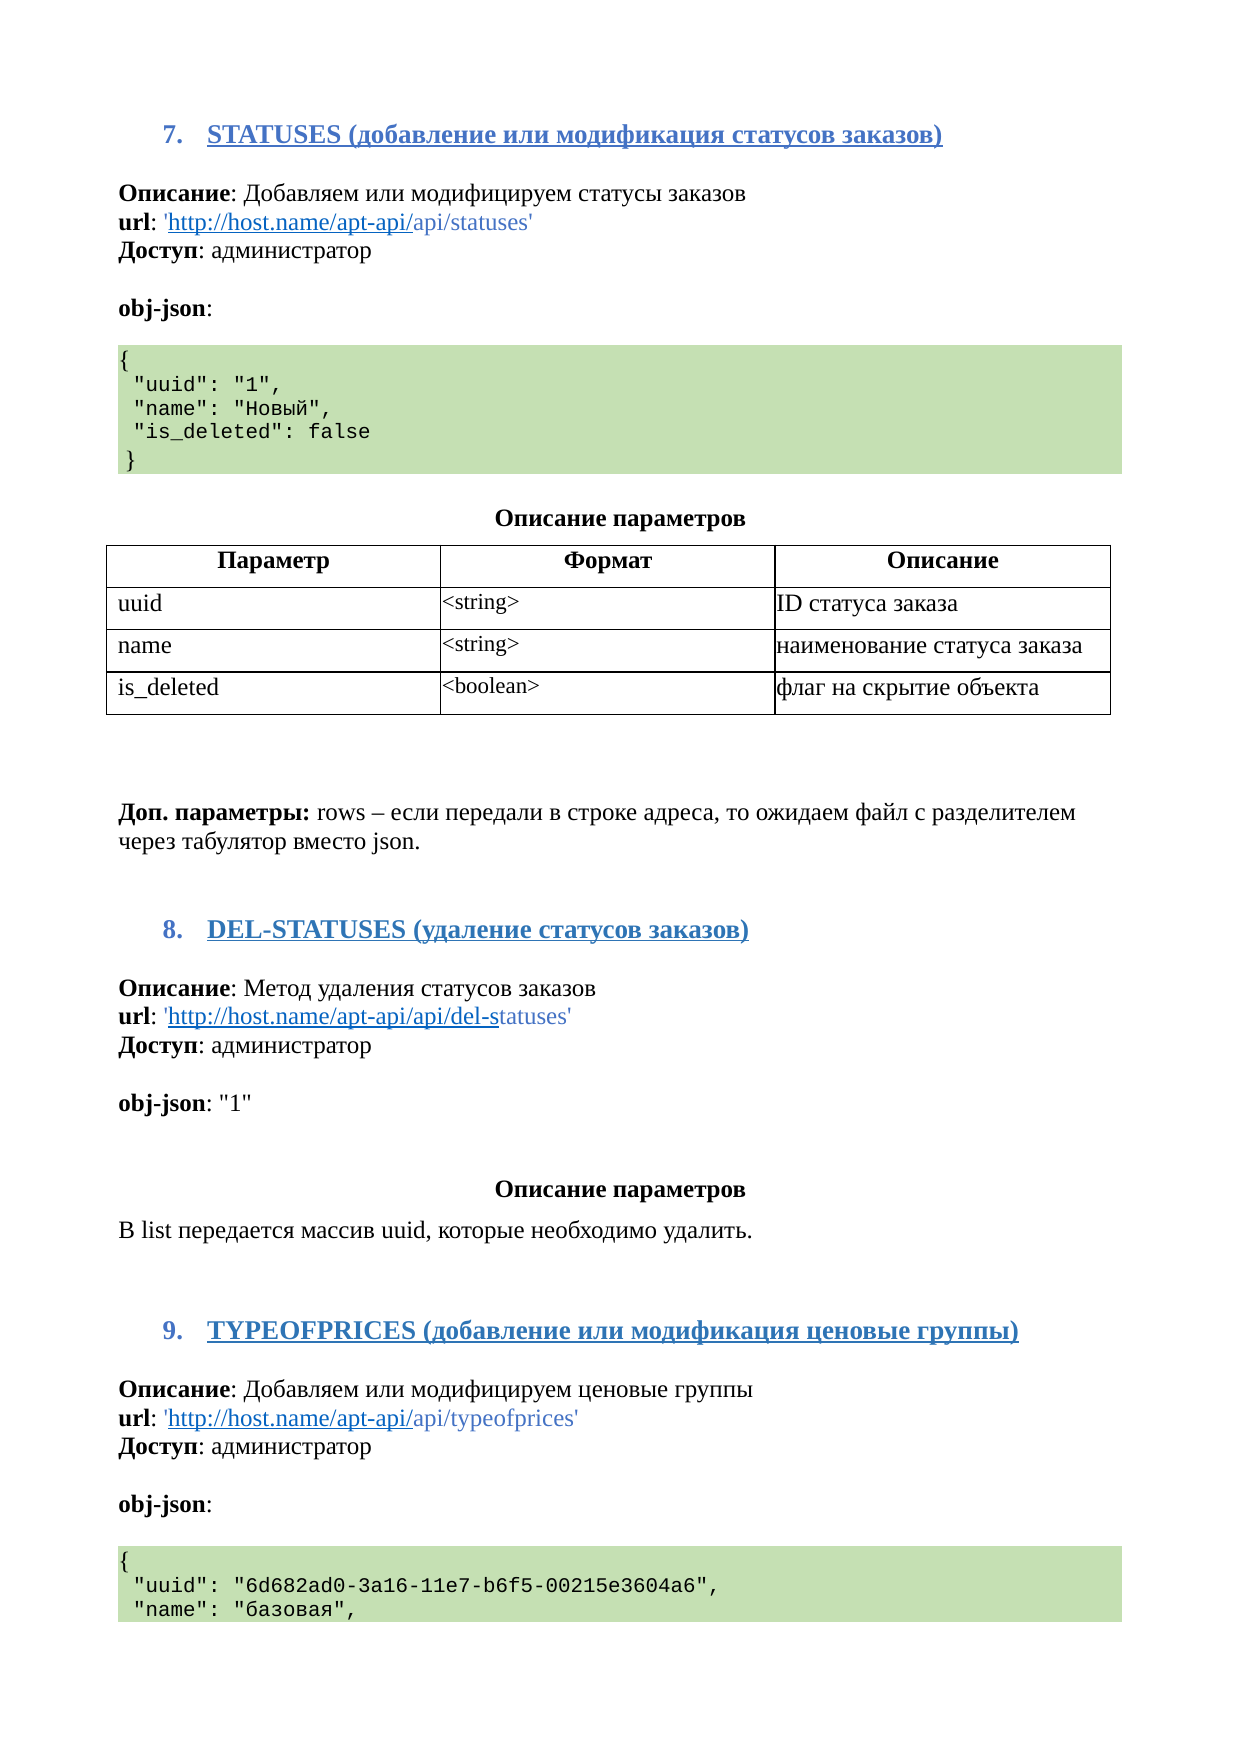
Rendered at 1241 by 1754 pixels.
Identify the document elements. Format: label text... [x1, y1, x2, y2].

text "name": "Новый", [118, 398, 1122, 421]
text Доступ: администратор [118, 1431, 1122, 1460]
text obj-json: "1" [118, 1088, 1122, 1116]
text url: 'http://host.name/apt-api/api/statuses' [118, 207, 1122, 236]
table_cell наименование статуса заказа [776, 630, 1110, 671]
text "uuid": "6d682ad0-3a16-11e7-b6f5-00215e3604a6", [118, 1575, 1122, 1599]
table_header Формат [441, 546, 774, 587]
table_cell <string> [441, 588, 774, 629]
table_cell <boolean> [441, 673, 774, 714]
text { [118, 1546, 1122, 1575]
table_cell uuid [107, 588, 440, 629]
text Описание: Добавляем или модифицируем статусы заказов [118, 178, 1122, 207]
text obj-json: [118, 293, 1122, 322]
text } [118, 445, 1122, 474]
table_cell ID статуса заказа [776, 588, 1110, 629]
text "is_deleted": false [118, 421, 1122, 445]
text Доступ: администратор [118, 1030, 1122, 1059]
list TYPEOFPRICES (добавление или модификация ценовые группы) [162, 1314, 1122, 1345]
text Описание: Добавляем или модифицируем ценовые группы [118, 1374, 1122, 1403]
text Описание параметров [118, 1174, 1122, 1203]
text Доп. параметры: rows – если передали в строке адреса, то ожидаем файл с разделителем через табулятор вместо json. [118, 797, 1122, 855]
list DEL-STATUSES (удаление статусов заказов) [162, 913, 1122, 944]
text Описание: Метод удаления статусов заказов [118, 973, 1122, 1001]
text Описание параметров [118, 503, 1122, 532]
text "name": "базовая", [118, 1599, 1122, 1622]
text obj-json: [118, 1489, 1122, 1518]
table_cell <string> [441, 630, 774, 671]
text { [118, 345, 1122, 374]
table_cell name [107, 630, 440, 671]
text Доступ: администратор [118, 236, 1122, 264]
table_cell is_deleted [107, 673, 440, 714]
text В list передается массив uuid, которые необходимо удалить. [118, 1215, 1122, 1244]
text url: 'http://host.name/apt-api/api/del-statuses' [118, 1001, 1122, 1030]
text "uuid": "1", [118, 374, 1122, 398]
table_cell флаг на скрытие объекта [776, 673, 1110, 714]
list STATUSES (добавление или модификация статусов заказов) [162, 118, 1122, 149]
table_header Параметр [107, 546, 440, 587]
text url: 'http://host.name/apt-api/api/typeofprices' [118, 1403, 1122, 1431]
table_header Описание [776, 546, 1110, 587]
